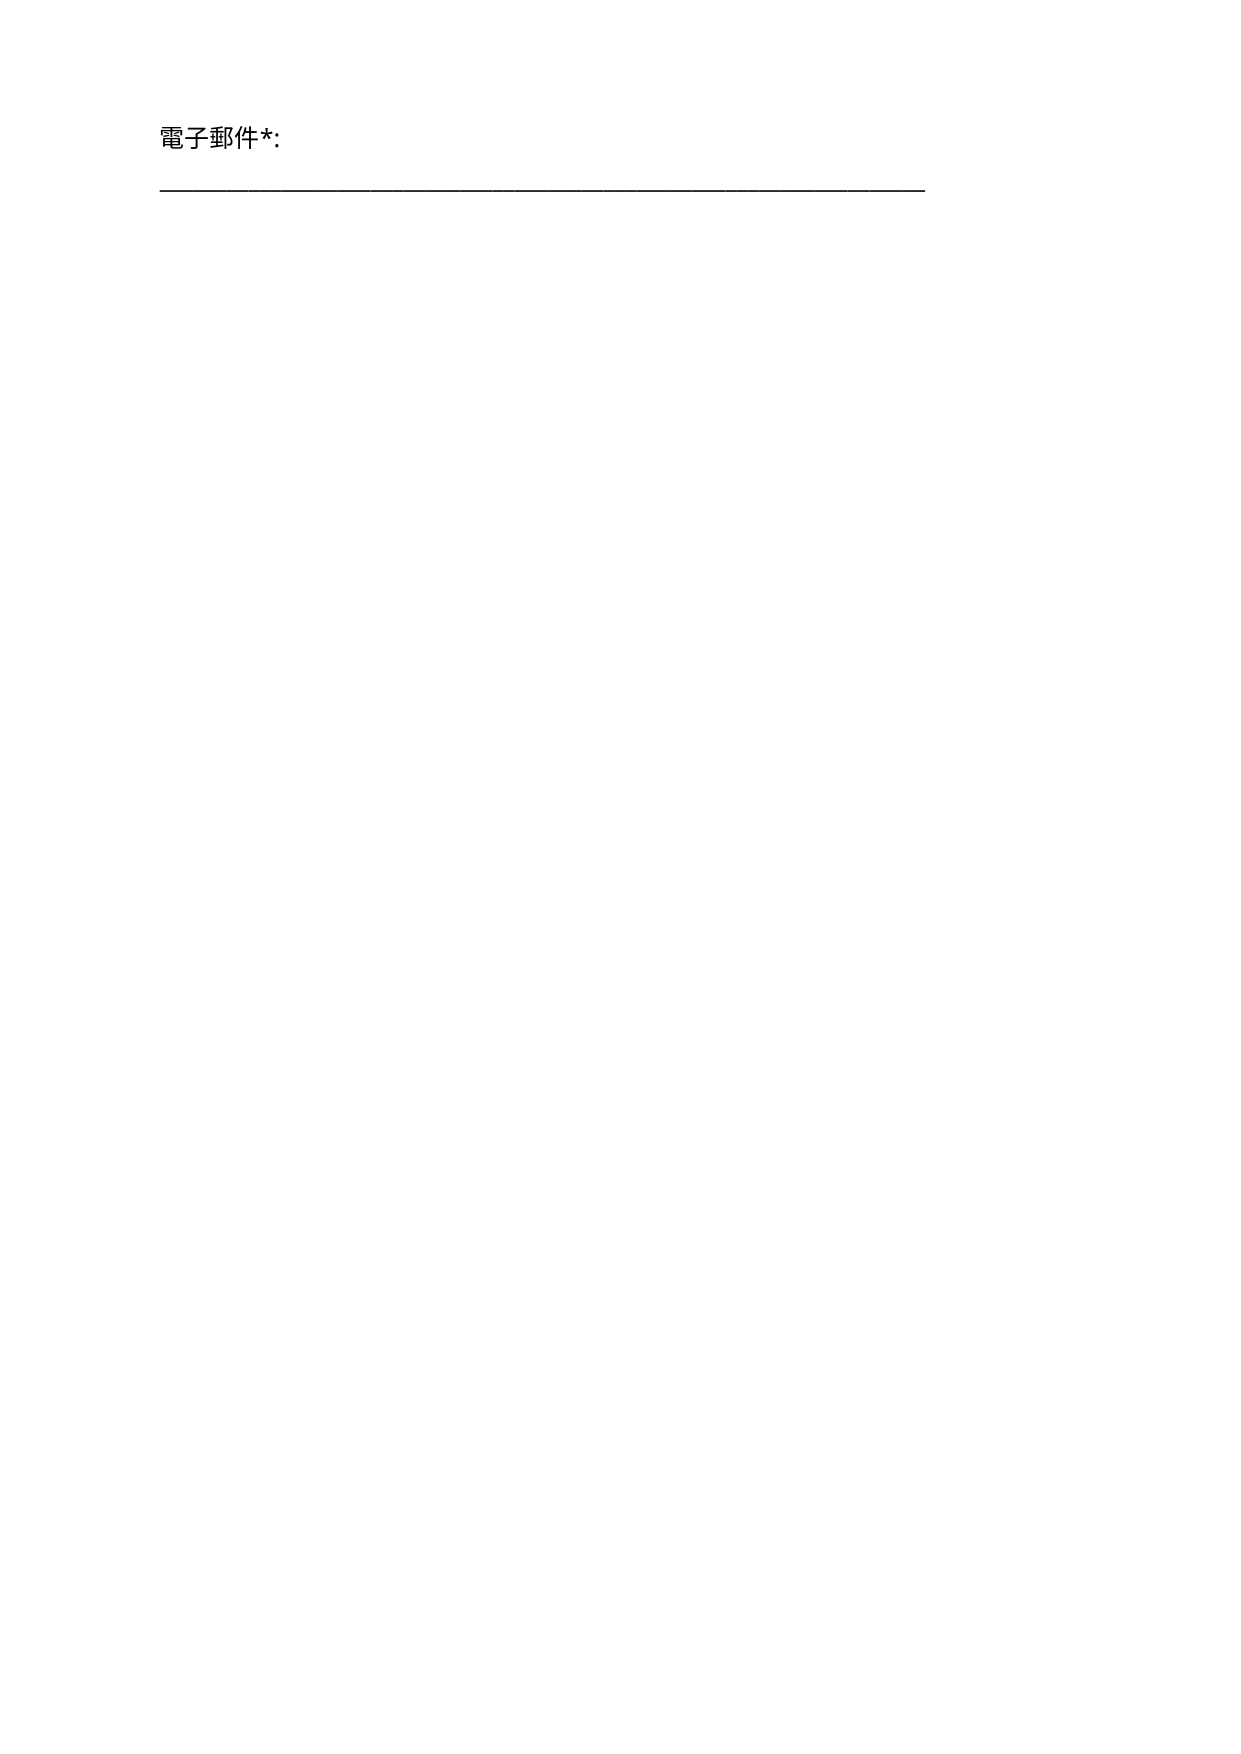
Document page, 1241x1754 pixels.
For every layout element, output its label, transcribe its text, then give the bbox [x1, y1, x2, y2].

text _____________________________________________________________________ [118, 162, 1122, 196]
text 電子郵件*: [118, 118, 1122, 154]
